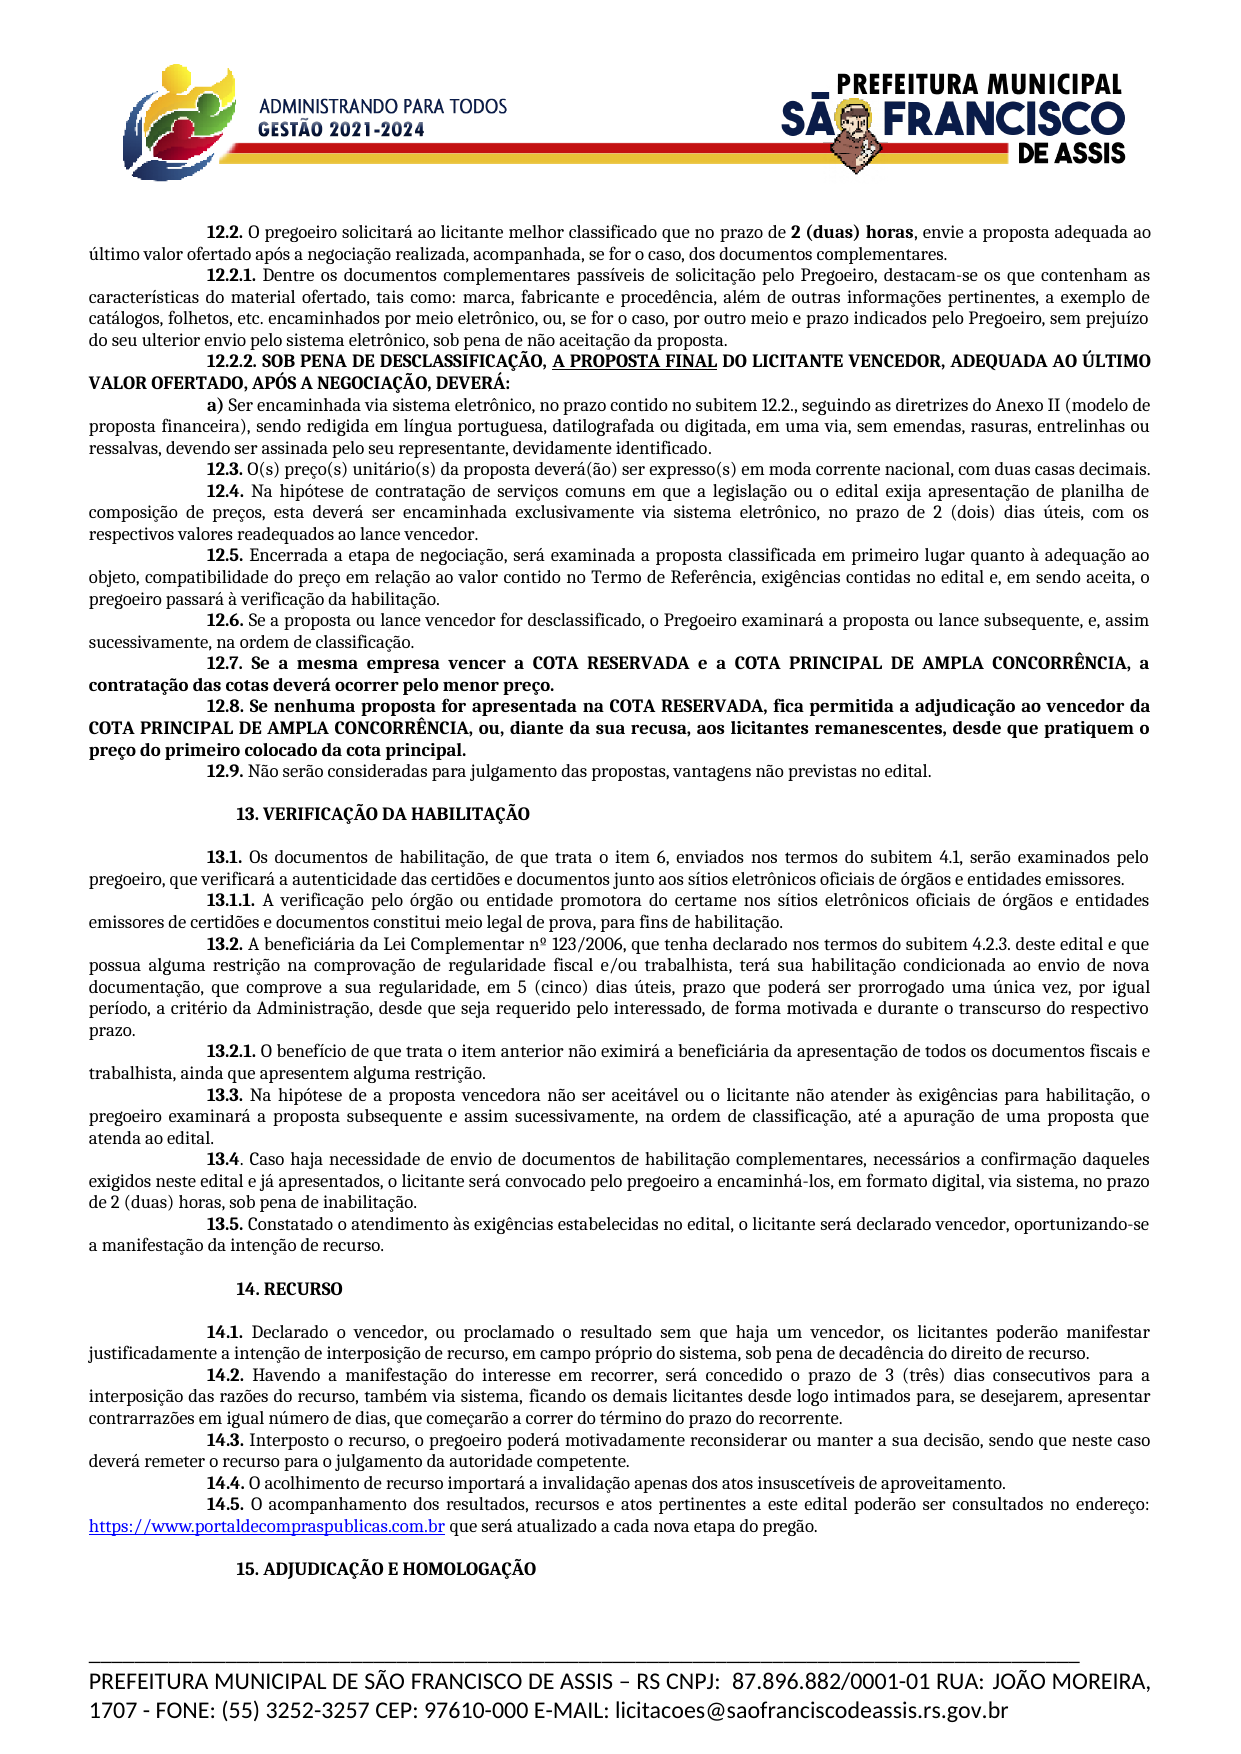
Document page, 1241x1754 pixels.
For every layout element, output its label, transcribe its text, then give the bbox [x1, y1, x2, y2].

text 14.3. Interposto o recurso, o pregoeiro poderá motivadamente reconsiderar ou manter a sua decisão, sendo que neste caso deverá remeter o recurso para o julgamento da autoridade competente. [89, 1429, 1152, 1472]
text 12.2.2. SOB PENA DE DESCLASSIFICAÇÃO, A PROPOSTA FINAL DO LICITANTE VENCEDOR, ADEQUADA AO ÚLTIMO VALOR OFERTADO, APÓS A NEGOCIAÇÃO, DEVERÁ: [89, 351, 1152, 394]
text 12.3. O(s) preço(s) unitário(s) da proposta deverá(ão) ser expresso(s) em moda corrente nacional, com duas casas decimais. [89, 459, 1152, 480]
text 12.4. Na hipótese de contratação de serviços comuns em que a legislação ou o edital exija apresentação de planilha de composição de preços, esta deverá ser encaminhada exclusivamente via sistema eletrônico, no prazo de 2 (dois) dias úteis, com os respectivos valores readequados ao lance vencedor. [89, 480, 1152, 545]
text 13.1.1. A verificação pelo órgão ou entidade promotora do certame nos sítios eletrônicos oficiais de órgãos e entidades emissores de certidões e documentos constitui meio legal de prova, para fins de habilitação. [89, 890, 1152, 933]
text 12.2. O pregoeiro solicitará ao licitante melhor classificado que no prazo de 2 (duas) horas, envie a proposta adequada ao último valor ofertado após a negociação realizada, acompanhada, se for o caso, dos documentos complementares. [89, 222, 1152, 265]
text 13.3. Na hipótese de a proposta vencedora não ser aceitável ou o licitante não atender às exigências para habilitação, o pregoeiro examinará a proposta subsequente e assim sucessivamente, na ordem de classificação, até a apuração de uma proposta que atenda ao edital. [89, 1084, 1152, 1149]
text 14.5. O acompanhamento dos resultados, recursos e atos pertinentes a este edital poderão ser consultados no endereço: https://www.portaldecompraspublicas.com.br que será atualizado a cada nova etapa do pregão. [89, 1494, 1152, 1537]
text 13.4. Caso haja necessidade de envio de documentos de habilitação complementares, necessários a confirmação daqueles exigidos neste edital e já apresentados, o licitante será convocado pelo pregoeiro a encaminhá-los, em formato digital, via sistema, no prazo de 2 (duas) horas, sob pena de inabilitação. [89, 1149, 1152, 1213]
text 14. RECURSO [89, 1278, 1152, 1300]
text 12.7. Se a mesma empresa vencer a COTA RESERVADA e a COTA PRINCIPAL DE AMPLA CONCORRÊNCIA, a contratação das cotas deverá ocorrer pelo menor preço. [89, 653, 1152, 696]
text 12.5. Encerrada a etapa de negociação, será examinada a proposta classificada em primeiro lugar quanto à adequação ao objeto, compatibilidade do preço em relação ao valor contido no Termo de Referência, exigências contidas no edital e, em sendo aceita, o pregoeiro passará à verificação da habilitação. [89, 545, 1152, 610]
text 13.5. Constatado o atendimento às exigências estabelecidas no edital, o licitante será declarado vencedor, oportunizando-se a manifestação da intenção de recurso. [89, 1213, 1152, 1257]
text 12.6. Se a proposta ou lance vencedor for desclassificado, o Pregoeiro examinará a proposta ou lance subsequente, e, assim sucessivamente, na ordem de classificação. [89, 610, 1152, 653]
text 14.4. O acolhimento de recurso importará a invalidação apenas dos atos insuscetíveis de aproveitamento. [89, 1472, 1152, 1494]
text a) Ser encaminhada via sistema eletrônico, no prazo contido no subitem 12.2., seguindo as diretrizes do Anexo II (modelo de proposta financeira), sendo redigida em língua portuguesa, datilografada ou digitada, em uma via, sem emendas, rasuras, entrelinhas ou ressalvas, devendo ser assinada pelo seu representante, devidamente identificado. [89, 394, 1152, 459]
text 13. VERIFICAÇÃO DA HABILITAÇÃO [89, 804, 1152, 825]
text 14.1. Declarado o vencedor, ou proclamado o resultado sem que haja um vencedor, os licitantes poderão manifestar justificadamente a intenção de interposição de recurso, em campo próprio do sistema, sob pena de decadência do direito de recurso. [89, 1321, 1152, 1364]
text 15. ADJUDICAÇÃO E HOMOLOGAÇÃO [89, 1558, 1152, 1580]
text 12.2.1. Dentre os documentos complementares passíveis de solicitação pelo Pregoeiro, destacam-se os que contenham as características do material ofertado, tais como: marca, fabricante e procedência, além de outras informações pertinentes, a exemplo de catálogos, folhetos, etc. encaminhados por meio eletrônico, ou, se for o caso, por outro meio e prazo indicados pelo Pregoeiro, sem prejuízo do seu ulterior envio pelo sistema eletrônico, sob pena de não aceitação da proposta. [89, 265, 1152, 351]
text 13.1. Os documentos de habilitação, de que trata o item 6, enviados nos termos do subitem 4.1, serão examinados pelo pregoeiro, que verificará a autenticidade das certidões e documentos junto aos sítios eletrônicos oficiais de órgãos e entidades emissores. [89, 847, 1152, 890]
text 13.2.1. O benefício de que trata o item anterior não eximirá a beneficiária da apresentação de todos os documentos fiscais e trabalhista, ainda que apresentem alguma restrição. [89, 1041, 1152, 1084]
text 12.9. Não serão consideradas para julgamento das propostas, vantagens não previstas no edital. [89, 761, 1152, 782]
text 13.2. A beneficiária da Lei Complementar nº 123/2006, que tenha declarado nos termos do subitem 4.2.3. deste edital e que possua alguma restrição na comprovação de regularidade fiscal e/ou trabalhista, terá sua habilitação condicionada ao envio de nova documentação, que comprove a sua regularidade, em 5 (cinco) dias úteis, prazo que poderá ser prorrogado uma única vez, por igual período, a critério da Administração, desde que seja requerido pelo interessado, de forma motivada e durante o transcurso do respectivo prazo. [89, 933, 1152, 1041]
text 12.8. Se nenhuma proposta for apresentada na COTA RESERVADA, fica permitida a adjudicação ao vencedor da COTA PRINCIPAL DE AMPLA CONCORRÊNCIA, ou, diante da sua recusa, aos licitantes remanescentes, desde que pratiquem o preço do primeiro colocado da cota principal. [89, 696, 1152, 761]
text 14.2. Havendo a manifestação do interesse em recorrer, será concedido o prazo de 3 (três) dias consecutivos para a interposição das razões do recurso, também via sistema, ficando os demais licitantes desde logo intimados para, se desejarem, apresentar contrarrazões em igual número de dias, que começarão a correr do término do prazo do recorrente. [89, 1364, 1152, 1429]
